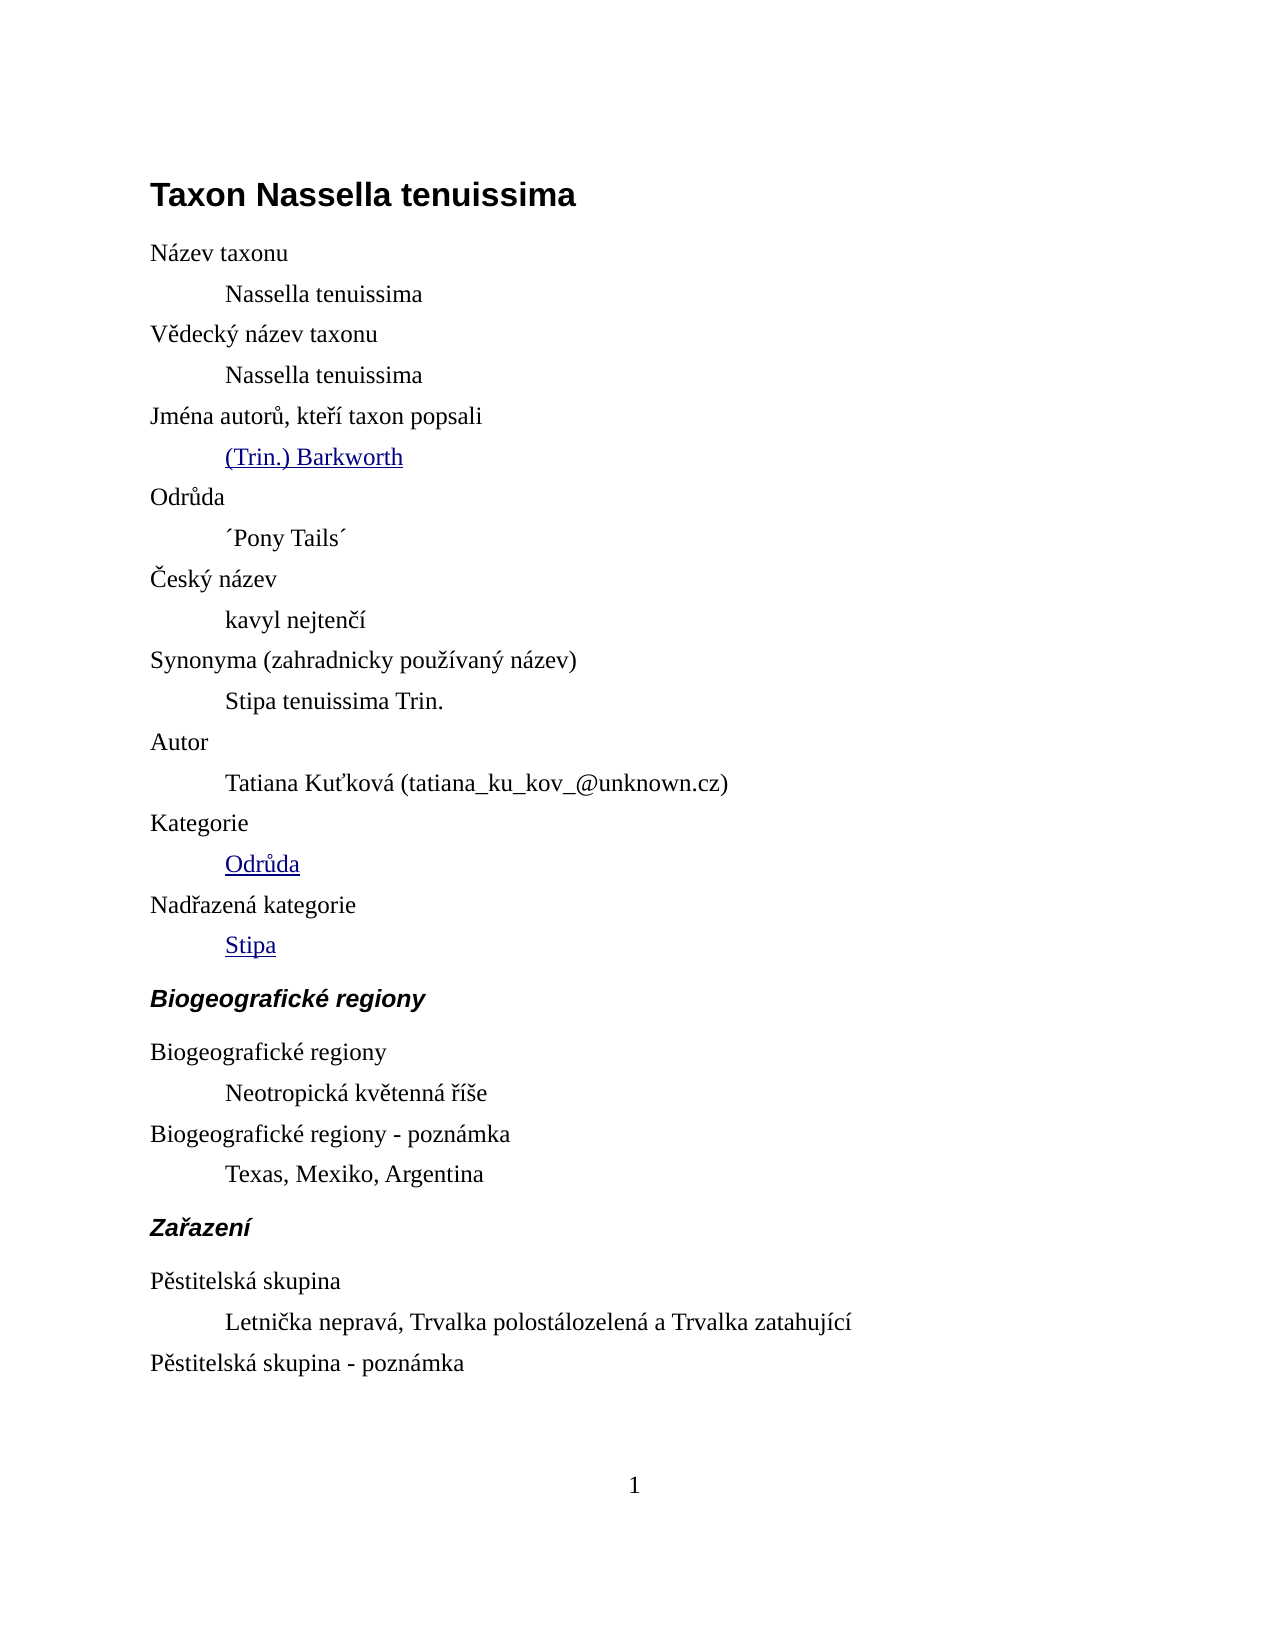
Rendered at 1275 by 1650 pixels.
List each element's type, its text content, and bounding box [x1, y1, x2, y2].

text (Trin.) Barkworth [225, 442, 1125, 471]
text Vědecký název taxonu [150, 319, 1125, 348]
text Kategorie [150, 808, 1125, 837]
text Pěstitelská skupina [150, 1266, 1125, 1295]
text Synonyma (zahradnicky používaný název) [150, 645, 1125, 674]
text Název taxonu [150, 238, 1125, 267]
text Nassella tenuissima [225, 279, 1125, 308]
text Nadřazená kategorie [150, 890, 1125, 918]
text Odrůda [150, 482, 1125, 511]
text Stipa [225, 931, 1125, 959]
text Letnička nepravá, Trvalka polostálozelená a Trvalka zatahující [225, 1307, 1125, 1336]
text Biogeografické regiony - poznámka [150, 1119, 1125, 1147]
text Jména autorů, kteří taxon popsali [150, 401, 1125, 430]
subtitle Biogeografické regiony [150, 984, 1125, 1013]
text Neotropická květenná říše [225, 1078, 1125, 1107]
text Biogeografické regiony [150, 1037, 1125, 1066]
subtitle Taxon Nassella tenuissima [150, 175, 1125, 214]
text Odrůda [225, 849, 1125, 878]
text Stipa tenuissima Trin. [225, 686, 1125, 715]
text Pěstitelská skupina - poznámka [150, 1348, 1125, 1376]
text ´Pony Tails´ [225, 523, 1125, 552]
subtitle Zařazení [150, 1213, 1125, 1242]
text Tatiana Kuťková (tatiana_ku_kov_@unknown.cz) [225, 768, 1125, 796]
text kavyl nejtenčí [225, 605, 1125, 633]
text Autor [150, 727, 1125, 756]
text Nassella tenuissima [225, 360, 1125, 389]
text Český název [150, 564, 1125, 593]
text Texas, Mexiko, Argentina [225, 1159, 1125, 1188]
